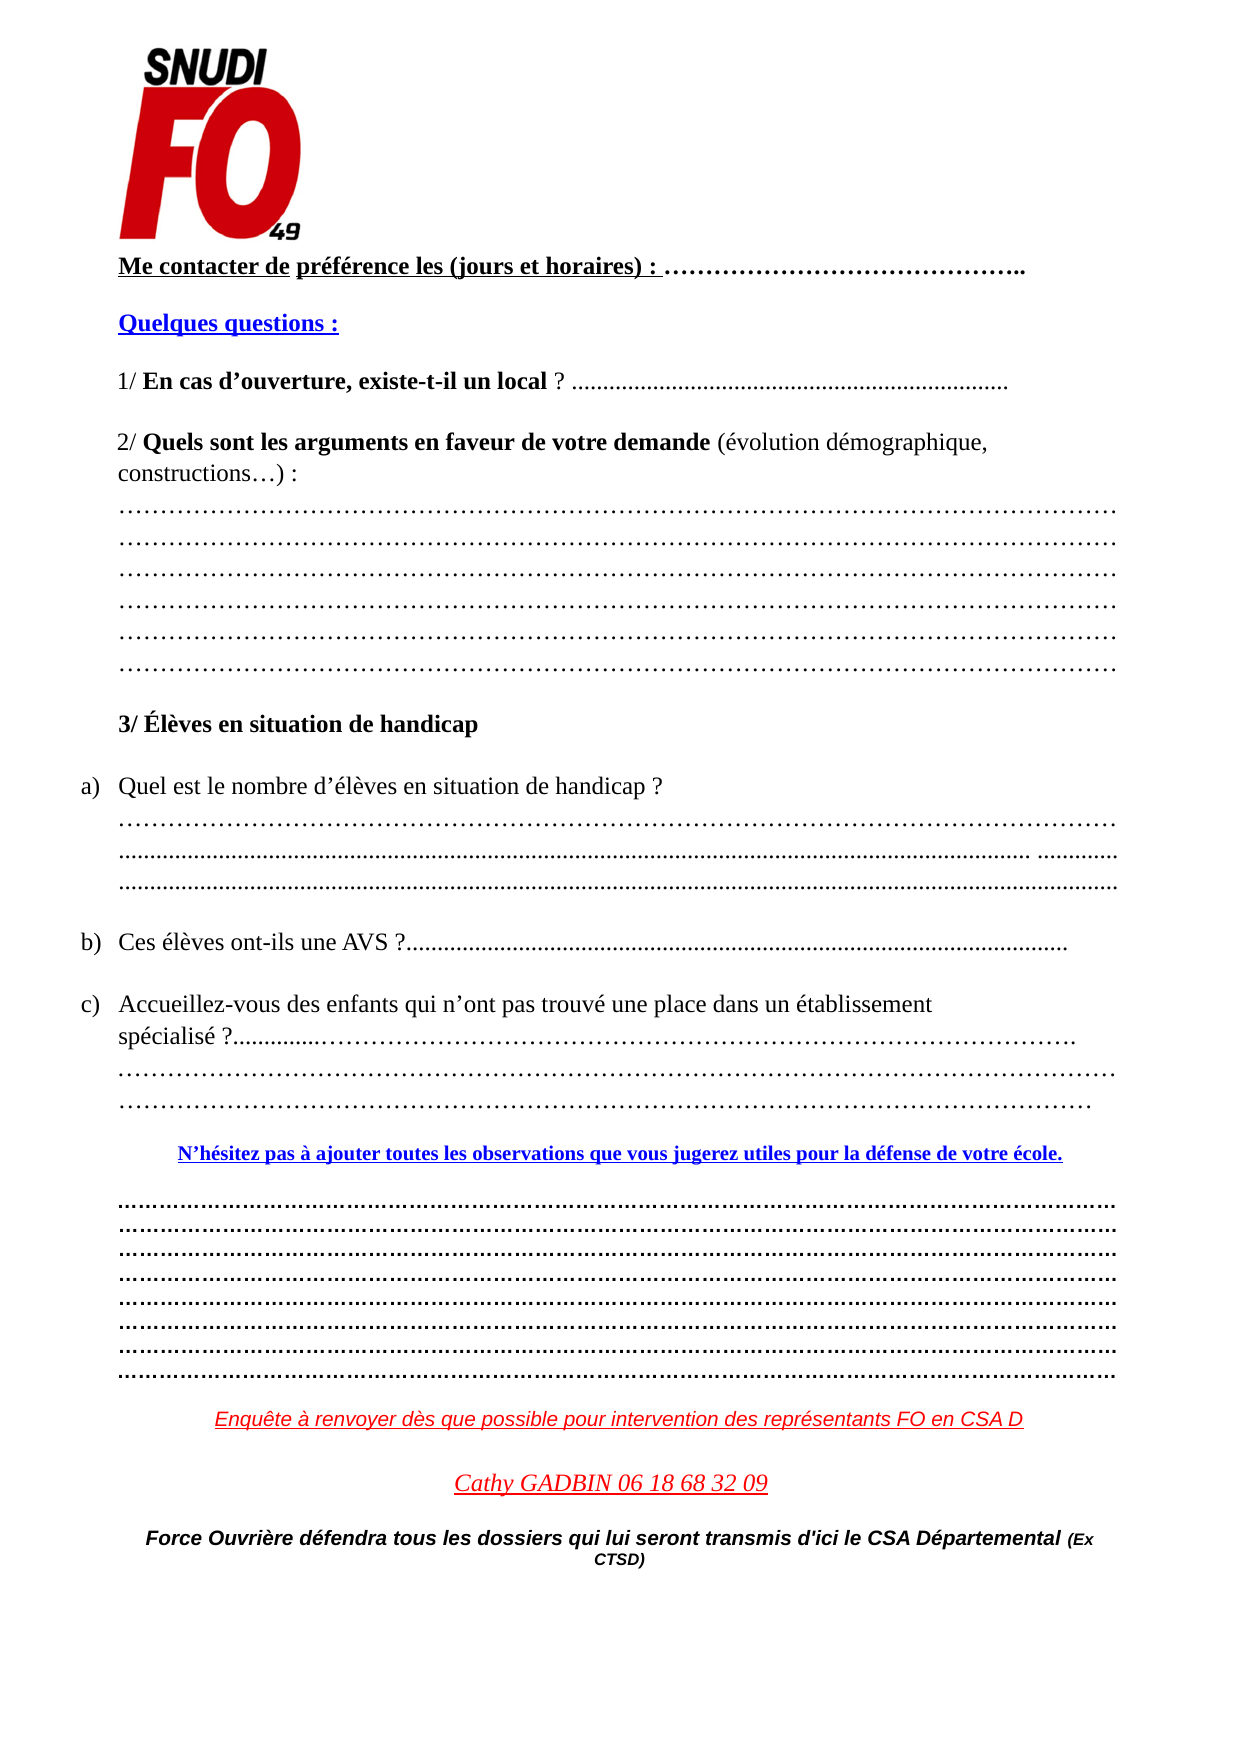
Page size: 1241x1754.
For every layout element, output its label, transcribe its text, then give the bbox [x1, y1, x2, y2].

text Enquête à renvoyer dès que possible pour intervention des représentants FO en CSA D [118, 1407, 1122, 1431]
list Ces élèves ont-ils une AVS ?.......................................................................................................... [81, 927, 1122, 956]
text Quelques questions : [118, 308, 1122, 337]
text ……………………………………………………………………………………………………………………………… [117, 1358, 1122, 1382]
text ………………………………………………………………………………………………………………………………………………………………………………………………………………… [117, 1053, 1122, 1113]
list Accueillez-vous des enfants qui n’ont pas trouvé une place dans un établissement spécialisé ?..............………………………………………………………………………………. [81, 989, 1122, 1050]
text Force Ouvrière défendra tous les dossiers qui lui seront transmis d'ici le CSA Départemental (Ex CTSD) [118, 1526, 1122, 1569]
text Cathy GADBIN 06 18 68 32 09 [228, 1468, 996, 1497]
text ……………………………………………………………………………………………………………………………………………………………………………………………………………………………………………………………………………………………………………………………………………………………………………………………… ……………………………………………………………………………………………………………………………………………………………………………………………………………………………………………………………………………………………………………………………………………………………………………………………… ……………………………………………………………………………………………………………………………… [117, 1189, 1122, 1358]
text Me contacter de préférence les (jours et horaires) : …………………………………….. [118, 251, 1122, 280]
text ………………………………………………………………………………………………………….................................................................................................................................................. ............................................................................................................................................................................. [117, 803, 1122, 895]
text 2/ Quels sont les arguments en faveur de votre demande (évolution démographique, constructions…) : …………………………………………………………………………………………………………………………………………………………………………………………………………………………………………………………………………………………………………………………………………………………………………………………………………………………………………………………………………………………………………………………………………………… ………………………………………………………………………………………………………… [117, 427, 1122, 677]
text 1/ En cas d’ouverture, existe-t-il un local ? ...................................................................... [117, 366, 1122, 395]
text 3/ Élèves en situation de handicap [118, 709, 1122, 737]
list Quel est le nombre d’élèves en situation de handicap ? [81, 771, 1122, 800]
text N’hésitez pas à ajouter toutes les observations que vous jugerez utiles pour la défense de votre école. [118, 1141, 1122, 1165]
